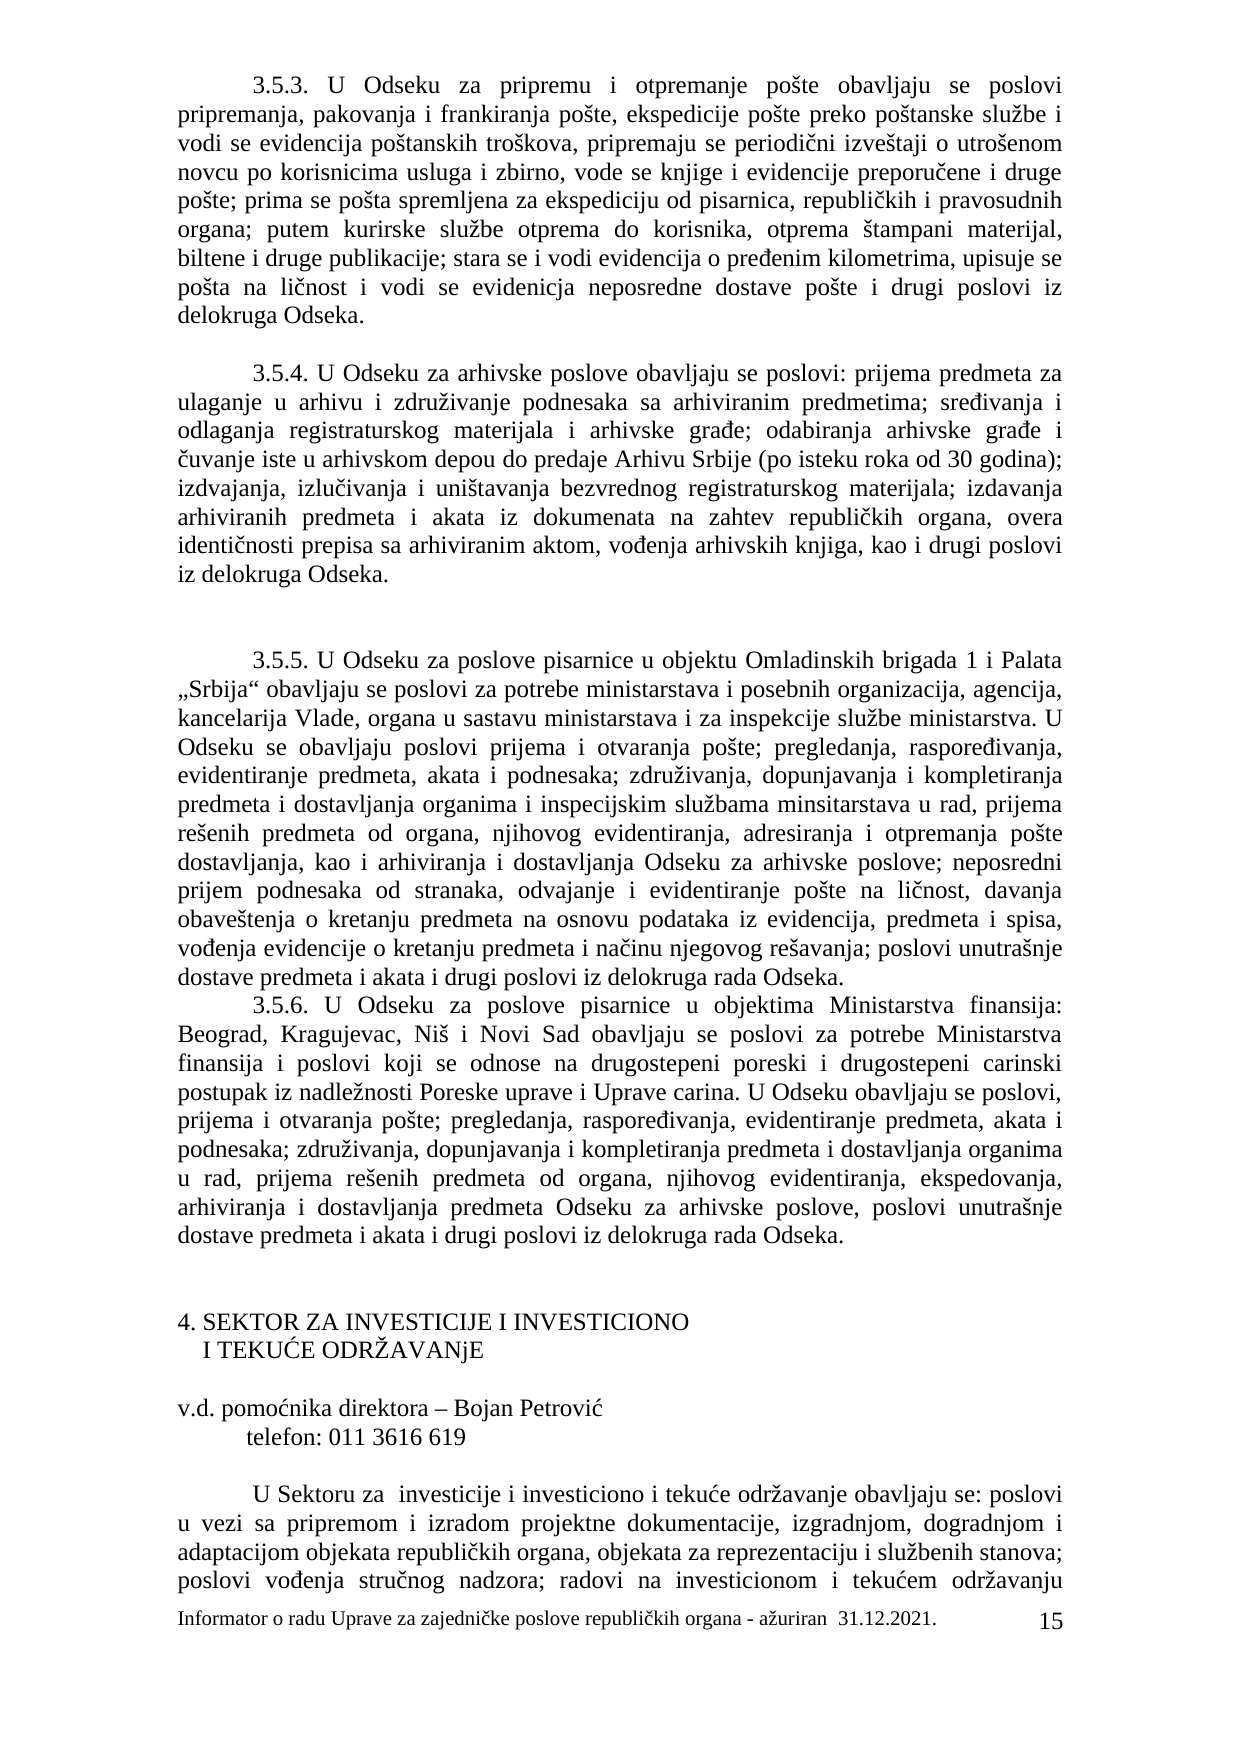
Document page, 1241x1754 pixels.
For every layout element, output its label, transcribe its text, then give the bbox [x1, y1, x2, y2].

text I TEKUĆE ODRŽAVANjE [177, 1335, 1063, 1364]
text 3.5.6. U Odseku za poslove pisarnice u objektima Ministarstva finansija: Beograd, Kragujevac, Niš i Novi Sad obavljaju se poslovi za potrebe Ministarstva finansija i poslovi koji se odnose na drugostepeni poreski i drugostepeni carinski postupak iz nadležnosti Poreske uprave i Uprave carina. U Odseku obavljaju se poslovi, prijema i otvaranja pošte; pregledanja, raspoređivanja, evidentiranje predmeta, akata i podnesaka; združivanja, dopunjavanja i kompletiranja predmeta i dostavljanja organima u rad, prijema rešenih predmeta od organa, njihovog evidentiranja, ekspedovanja, arhiviranja i dostavljanja predmeta Odseku za arhivske poslove, poslovi unutrašnje dostave predmeta i akata i drugi poslovi iz delokruga rada Odseka. [177, 990, 1063, 1249]
text telefon: 011 3616 619 [177, 1422, 1063, 1450]
text 3.5.5. U Odseku za poslove pisarnice u objektu Omladinskih brigada 1 i Palata „Srbija“ obavljaju se poslovi za potrebe ministarstava i posebnih organizacija, agencija, kancelarija Vlade, organa u sastavu ministarstava i za inspekcije službe ministarstva. U Odseku se obavljaju poslovi prijema i otvaranja pošte; pregledanja, raspoređivanja, evidentiranje predmeta, akata i podnesaka; združivanja, dopunjavanja i kompletiranja predmeta i dostavljanja organima i inspecijskim službama minsitarstava u rad, prijema rešenih predmeta od organa, njihovog evidentiranja, adresiranja i otpremanja pošte dostavljanja, kao i arhiviranja i dostavljanja Odseku za arhivske poslove; neposredni prijem podnesaka od stranaka, odvajanje i evidentiranje pošte na ličnost, davanja obaveštenja o kretanju predmeta na osnovu podataka iz evidencija, predmeta i spisa, vođenja evidencije o kretanju predmeta i načinu njegovog rešavanja; poslovi unutrašnje dostave predmeta i akata i drugi poslovi iz delokruga rada Odseka. [177, 645, 1063, 990]
text v.d. pomoćnika direktora – Bojan Petrović [177, 1393, 1063, 1422]
text 4. SEKTOR ZA INVESTICIJE I INVESTICIONO [177, 1307, 1063, 1335]
text U Sektoru za investicije i investiciono i tekuće održavanje obavljaju se: poslovi u vezi sa pripremom i izradom projektne dokumentacije, izgradnjom, dogradnjom i adaptacijom objekata republičkih organa, objekata za reprezentaciju i službenih stanova; poslovi vođenja stručnog nadzora; radovi na investicionom i tekućem održavanju [177, 1479, 1063, 1594]
text 3.5.4. U Odseku za arhivske poslove obavljaju se poslovi: prijema predmeta za ulaganje u arhivu i združivanje podnesaka sa arhiviranim predmetima; sređivanja i odlaganja registraturskog materijala i arhivske građe; odabiranja arhivske građe i čuvanje iste u arhivskom depou do predaje Arhivu Srbije (po isteku roka od 30 godina); izdvajanja, izlučivanja i uništavanja bezvrednog registraturskog materijala; izdavanja arhiviranih predmeta i akata iz dokumenata na zahtev republičkih organa, overa identičnosti prepisa sa arhiviranim aktom, vođenja arhivskih knjiga, kao i drugi poslovi iz delokruga Odseka. [177, 358, 1063, 588]
text 3.5.3. U Odseku za pripremu i otpremanje pošte obavljaju se poslovi pripremanja, pakovanja i frankiranja pošte, ekspedicije pošte preko poštanske službe i vodi se evidencija poštanskih troškova, pripremaju se periodični izveštaji o utrošenom novcu po korisnicima usluga i zbirno, vode se knjige i evidencije preporučene i druge pošte; prima se pošta spremljena za ekspediciju od pisarnica, republičkih i pravosudnih organa; putem kurirske službe otprema do korisnika, otprema štampani materijal, biltene i druge publikacije; stara se i vodi evidencija o pređenim kilometrima, upisuje se pošta na ličnost i vodi se evidenicja neposredne dostave pošte i drugi poslovi iz delokruga Odseka. [177, 70, 1063, 329]
